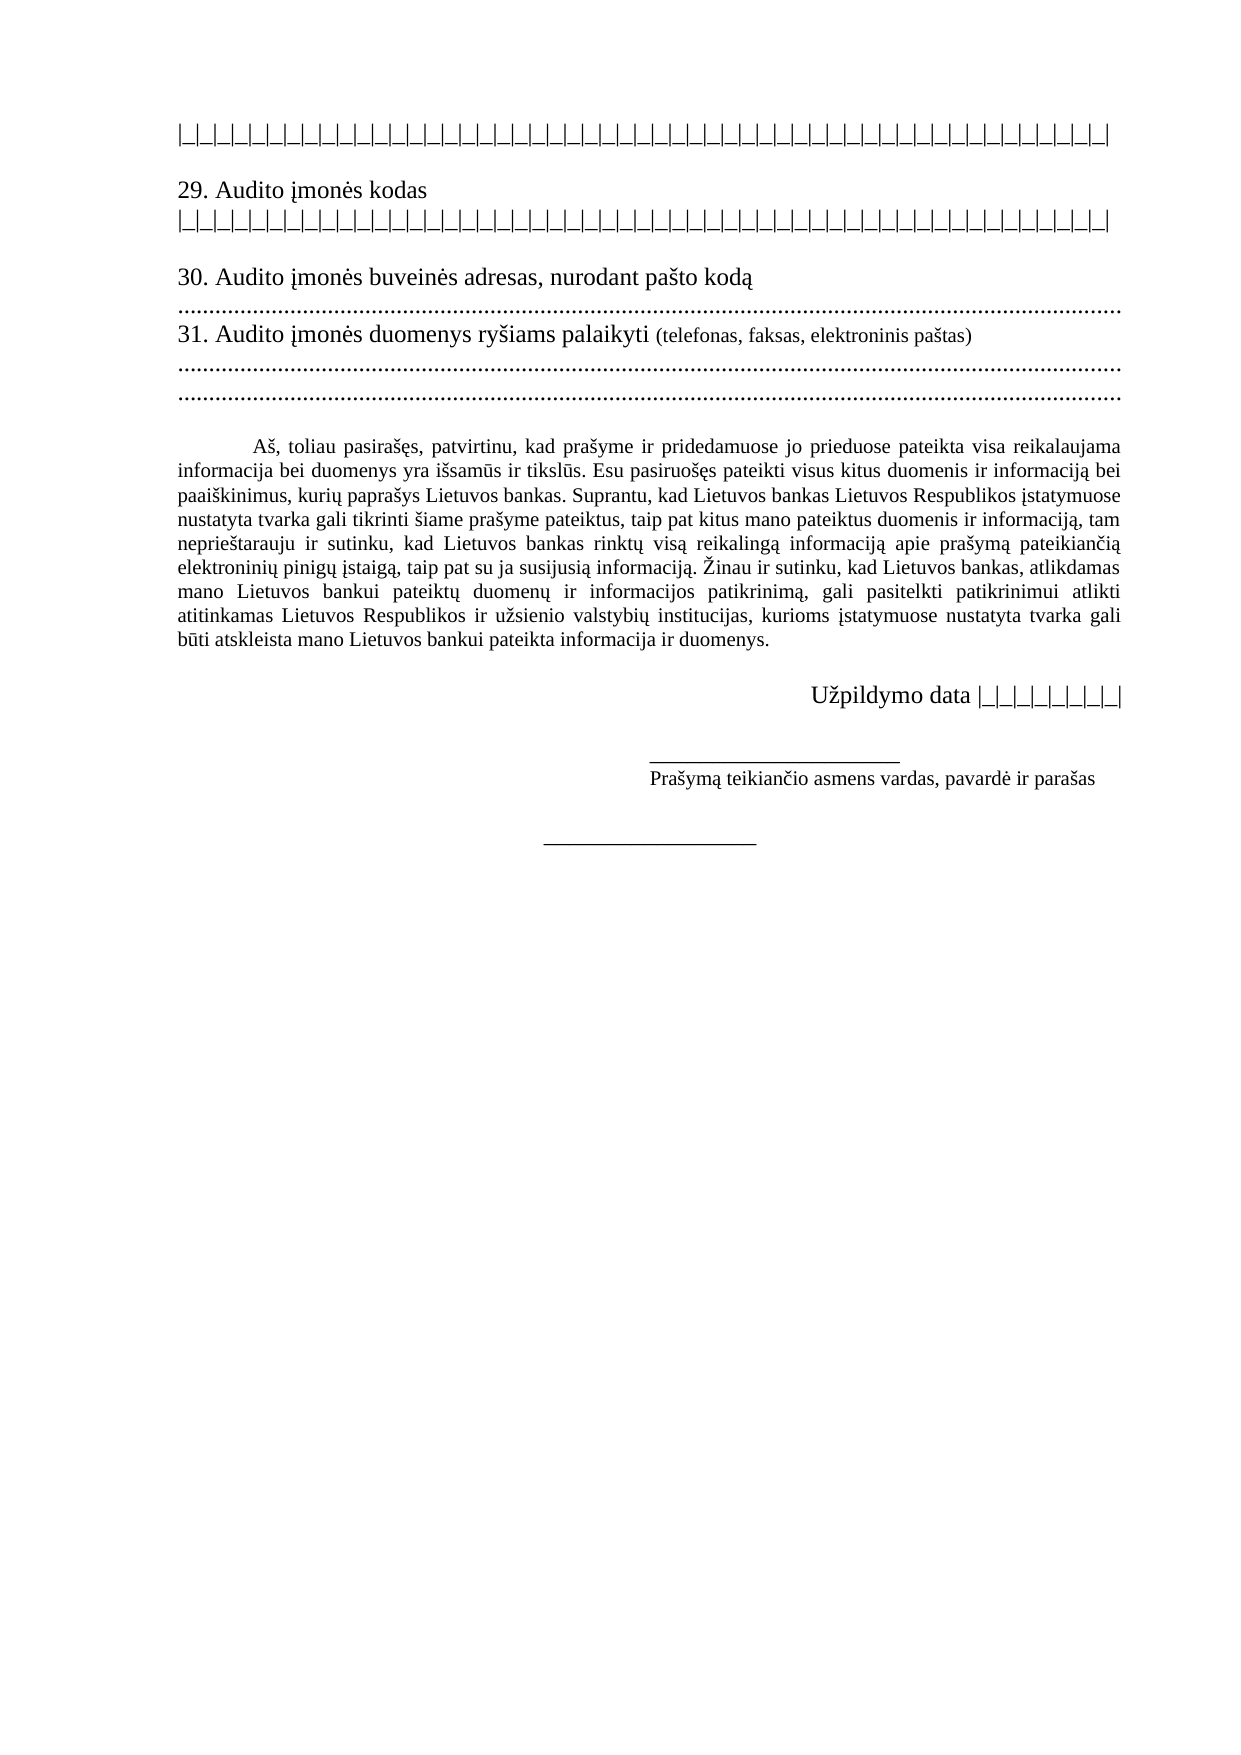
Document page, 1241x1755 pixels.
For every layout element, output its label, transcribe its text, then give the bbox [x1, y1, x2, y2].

text ... [177, 291, 1122, 319]
text |_|_|_|_|_|_|_|_|_|_|_|_|_|_|_|_|_|_|_|_|_|_|_|_|_|_|_|_|_|_|_|_|_|_|_|_|_|_|_|_|_|_|_|_|_|_|_|_|_|_|_|_|_| [177, 204, 1122, 233]
text ... [177, 377, 1122, 406]
text Užpildymo data |_|_|_|_|_|_|_|_| [177, 680, 1122, 708]
text Prašymą teikiančio asmens vardas, pavardė ir parašas [649, 766, 1122, 790]
text _________________ [177, 819, 1122, 847]
text ... [177, 348, 1122, 377]
text |_|_|_|_|_|_|_|_|_|_|_|_|_|_|_|_|_|_|_|_|_|_|_|_|_|_|_|_|_|_|_|_|_|_|_|_|_|_|_|_|_|_|_|_|_|_|_|_|_|_|_|_|_| [177, 118, 1122, 147]
text ____________________ [649, 737, 1122, 766]
text 29. Audito įmonės kodas [177, 176, 1122, 204]
text Aš, toliau pasirašęs, patvirtinu, kad prašyme ir pridedamuose jo prieduose pateikta visa reikalaujama informacija bei duomenys yra išsamūs ir tikslūs. Esu pasiruošęs pateikti visus kitus duomenis ir informaciją bei paaiškinimus, kurių paprašys Lietuvos bankas. Suprantu, kad Lietuvos bankas Lietuvos Respublikos įstatymuose nustatyta tvarka gali tikrinti šiame prašyme pateiktus, taip pat kitus mano pateiktus duomenis ir informaciją, tam neprieštarauju ir sutinku, kad Lietuvos bankas rinktų visą reikalingą informaciją apie prašymą pateikiančią elektroninių pinigų įstaigą, taip pat su ja susijusią informaciją. Žinau ir sutinku, kad Lietuvos bankas, atlikdamas mano Lietuvos bankui pateiktų duomenų ir informacijos patikrinimą, gali pasitelkti patikrinimui atlikti atitinkamas Lietuvos Respublikos ir užsienio valstybių institucijas, kurioms įstatymuose nustatyta tvarka gali būti atskleista mano Lietuvos bankui pateikta informacija ir duomenys. [177, 434, 1122, 651]
text 30. Audito įmonės buveinės adresas, nurodant pašto kodą [177, 262, 1122, 291]
text 31. Audito įmonės duomenys ryšiams palaikyti (telefonas, faksas, elektroninis paštas) [177, 319, 1122, 348]
